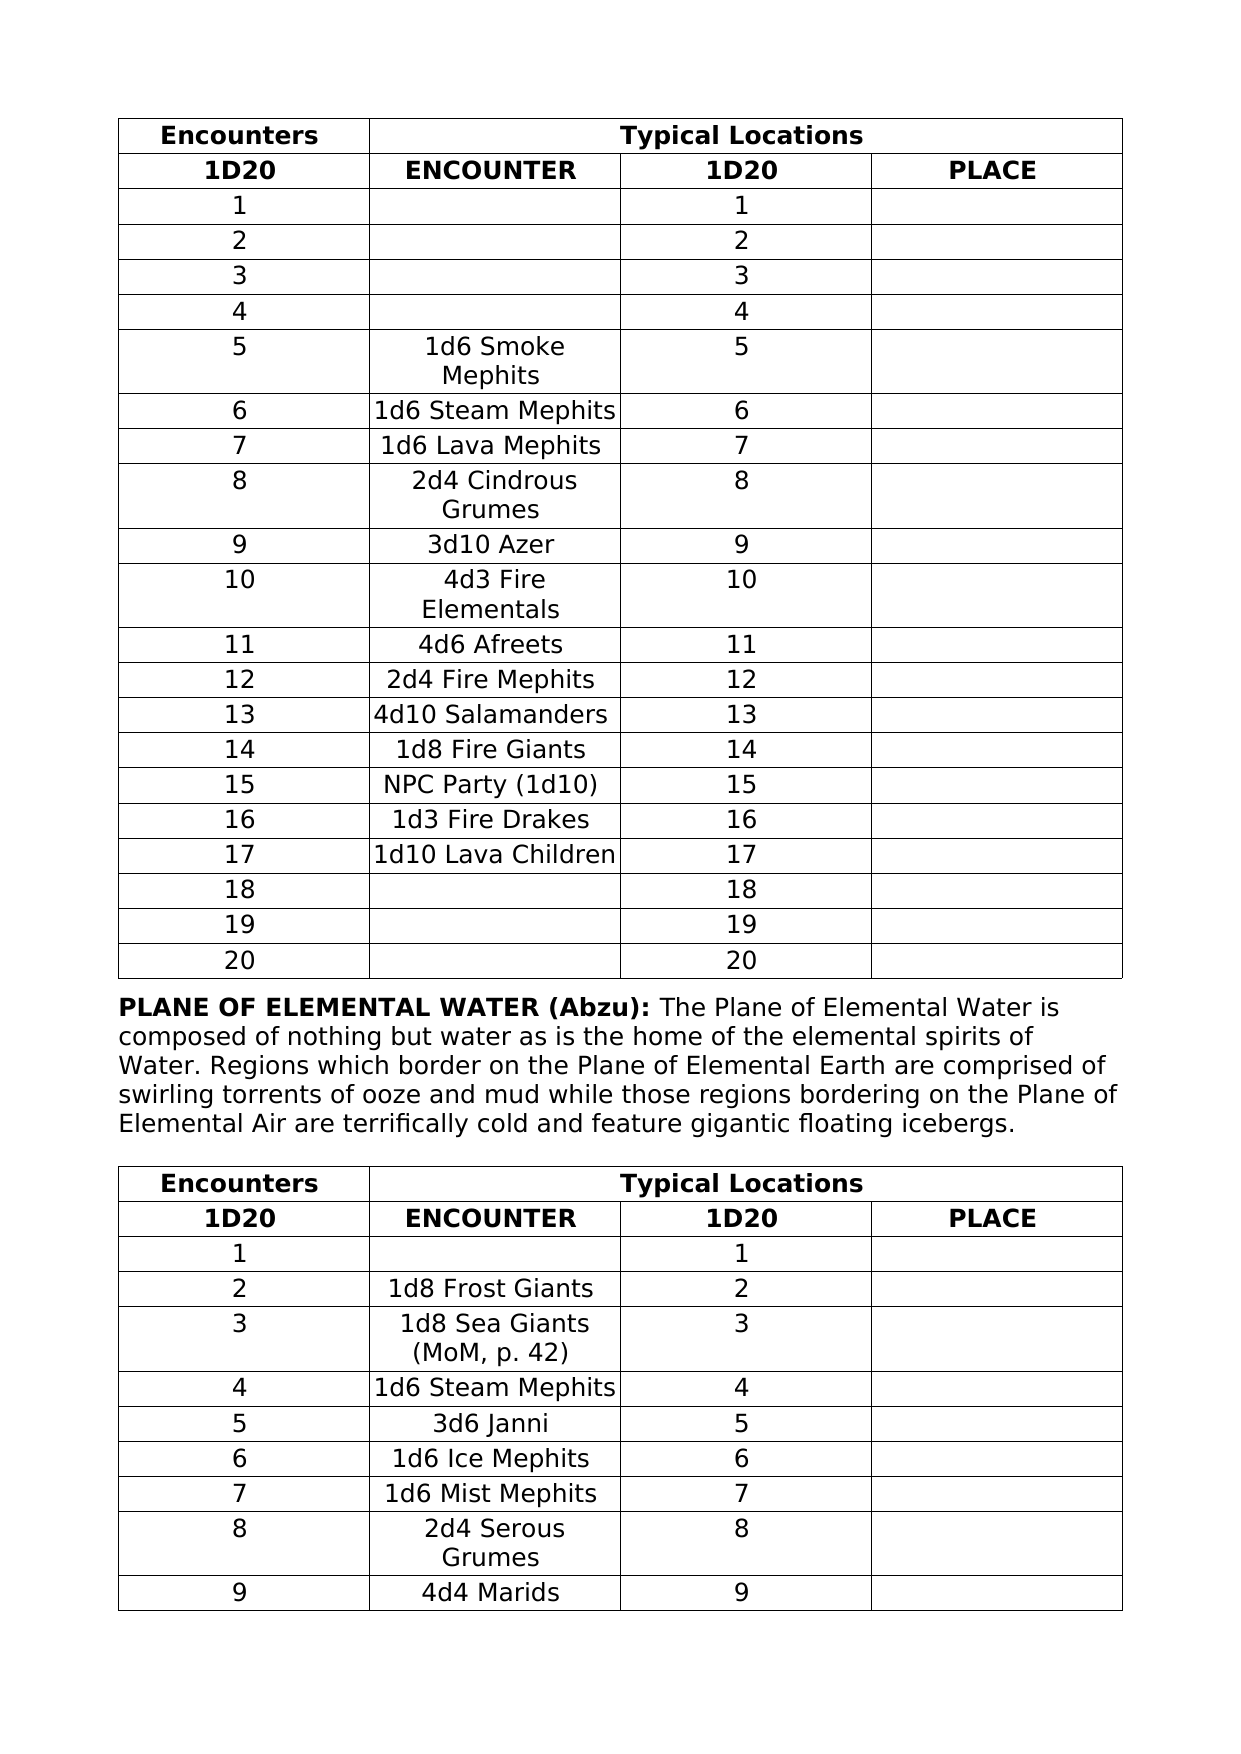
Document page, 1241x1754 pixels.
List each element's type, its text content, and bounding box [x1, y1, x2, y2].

table_cell 14 [119, 733, 369, 767]
table_cell [370, 1237, 620, 1271]
table_cell 1d6 Mist Mephits [370, 1477, 620, 1511]
table_cell 16 [119, 804, 369, 837]
table_cell 4 [119, 1372, 369, 1406]
table_cell 6 [621, 1442, 871, 1476]
table_cell [370, 225, 620, 258]
table_cell 1d3 Fire Drakes [370, 804, 620, 837]
table_cell PLACE [872, 1202, 1122, 1236]
table_cell 1 [119, 189, 369, 223]
table_cell 1 [119, 1237, 369, 1271]
table_cell [872, 330, 1122, 393]
table_cell [370, 944, 620, 978]
table_cell 9 [621, 529, 871, 563]
table_header Typical Locations [370, 1167, 1122, 1201]
table_cell 8 [119, 1512, 369, 1575]
table_cell 3 [621, 260, 871, 294]
table_cell 3 [119, 1307, 369, 1371]
table_cell ENCOUNTER [370, 1202, 620, 1236]
table_cell 2 [621, 1272, 871, 1306]
table_cell [370, 295, 620, 329]
table_cell 4 [621, 1372, 871, 1406]
table_cell [872, 260, 1122, 294]
table_cell [872, 1237, 1122, 1271]
table_cell [872, 464, 1122, 527]
table_cell [872, 225, 1122, 258]
table_cell [872, 394, 1122, 428]
table_cell 3d10 Azer [370, 529, 620, 563]
table_cell 1D20 [621, 1202, 871, 1236]
table_cell [872, 944, 1122, 978]
table_cell 1d8 Fire Giants [370, 733, 620, 767]
table_cell [872, 1272, 1122, 1306]
table_cell 10 [119, 564, 369, 627]
table_header Typical Locations [370, 119, 1122, 153]
table_cell [872, 628, 1122, 662]
table_cell [872, 189, 1122, 223]
table_cell 3 [621, 1307, 871, 1371]
text PLANE OF ELEMENTAL WATER (Abzu): The Plane of Elemental Water is composed of nothing but water as is the home of the elemental spirits of Water. Regions which border on the Plane of Elemental Earth are comprised of swirling torrents of ooze and mud while those regions bordering on the Plane of Elemental Air are terrifically cold and feature gigantic floating icebergs. [118, 993, 1122, 1139]
table_cell 6 [119, 1442, 369, 1476]
table_cell [872, 295, 1122, 329]
table_cell 1d10 Lava Children [370, 839, 620, 873]
table_cell 3 [119, 260, 369, 294]
table_cell 17 [119, 839, 369, 873]
table_cell 15 [119, 768, 369, 802]
table_cell 1d6 Smoke Mephits [370, 330, 620, 393]
table_cell 4d10 Salamanders [370, 698, 620, 732]
table_cell 1 [621, 189, 871, 223]
table_cell 8 [621, 464, 871, 527]
table_cell 1 [621, 1237, 871, 1271]
table_cell 2d4 Serous Grumes [370, 1512, 620, 1575]
table_cell [872, 663, 1122, 697]
table_cell PLACE [872, 154, 1122, 188]
table_cell [370, 909, 620, 943]
table_cell 1D20 [119, 154, 369, 188]
table_cell 13 [119, 698, 369, 732]
table_cell 11 [621, 628, 871, 662]
table_cell [872, 698, 1122, 732]
table_cell 2 [119, 1272, 369, 1306]
table_cell 7 [119, 1477, 369, 1511]
table_cell 1d6 Steam Mephits [370, 1372, 620, 1406]
table_cell 3d6 Janni [370, 1407, 620, 1441]
table_header Encounters [119, 119, 369, 153]
table_cell [872, 1576, 1122, 1610]
table_cell 19 [119, 909, 369, 943]
table_cell [872, 1442, 1122, 1476]
table_cell 1d6 Steam Mephits [370, 394, 620, 428]
table_cell [370, 260, 620, 294]
table_cell 20 [621, 944, 871, 978]
table_cell 1D20 [621, 154, 871, 188]
table_cell [872, 733, 1122, 767]
table_cell [872, 909, 1122, 943]
table_cell [872, 1407, 1122, 1441]
table_cell [370, 874, 620, 908]
table_cell 5 [119, 330, 369, 393]
table_cell 18 [119, 874, 369, 908]
table_cell 4d4 Marids [370, 1576, 620, 1610]
table_cell 8 [621, 1512, 871, 1575]
table_cell 2d4 Fire Mephits [370, 663, 620, 697]
table_cell 1d8 Sea Giants (MoM, p. 42) [370, 1307, 620, 1371]
table_cell [872, 768, 1122, 802]
table_cell 4d3 Fire Elementals [370, 564, 620, 627]
table_cell 5 [621, 330, 871, 393]
table_cell 11 [119, 628, 369, 662]
table_cell 18 [621, 874, 871, 908]
table_cell 9 [621, 1576, 871, 1610]
table_cell 17 [621, 839, 871, 873]
table_cell 6 [119, 394, 369, 428]
table_cell 7 [621, 1477, 871, 1511]
table_cell [872, 429, 1122, 463]
table_cell 14 [621, 733, 871, 767]
table_cell [872, 1307, 1122, 1371]
table_cell 10 [621, 564, 871, 627]
table_cell 4 [119, 295, 369, 329]
table_cell [872, 1372, 1122, 1406]
table_cell 1D20 [119, 1202, 369, 1236]
table_cell 9 [119, 529, 369, 563]
table_header Encounters [119, 1167, 369, 1201]
table_cell NPC Party (1d10) [370, 768, 620, 802]
table_cell 19 [621, 909, 871, 943]
table_cell 9 [119, 1576, 369, 1610]
table_cell 1d6 Lava Mephits [370, 429, 620, 463]
table_cell [872, 1512, 1122, 1575]
table_cell 2 [621, 225, 871, 258]
table_cell 12 [119, 663, 369, 697]
table_cell 20 [119, 944, 369, 978]
table_cell 2d4 Cindrous Grumes [370, 464, 620, 527]
table_cell 6 [621, 394, 871, 428]
table_cell [872, 564, 1122, 627]
table_cell 5 [119, 1407, 369, 1441]
table_cell [370, 189, 620, 223]
table_cell 1d6 Ice Mephits [370, 1442, 620, 1476]
table_cell 8 [119, 464, 369, 527]
table_cell 15 [621, 768, 871, 802]
table_cell 2 [119, 225, 369, 258]
table_cell 1d8 Frost Giants [370, 1272, 620, 1306]
table_cell 16 [621, 804, 871, 837]
table_cell [872, 874, 1122, 908]
table_cell ENCOUNTER [370, 154, 620, 188]
table_cell 7 [621, 429, 871, 463]
table_cell 4d6 Afreets [370, 628, 620, 662]
table_cell 4 [621, 295, 871, 329]
table_cell [872, 839, 1122, 873]
table_cell 7 [119, 429, 369, 463]
table_cell 13 [621, 698, 871, 732]
table_cell [872, 804, 1122, 837]
table_cell [872, 1477, 1122, 1511]
table_cell [872, 529, 1122, 563]
table_cell 12 [621, 663, 871, 697]
table_cell 5 [621, 1407, 871, 1441]
